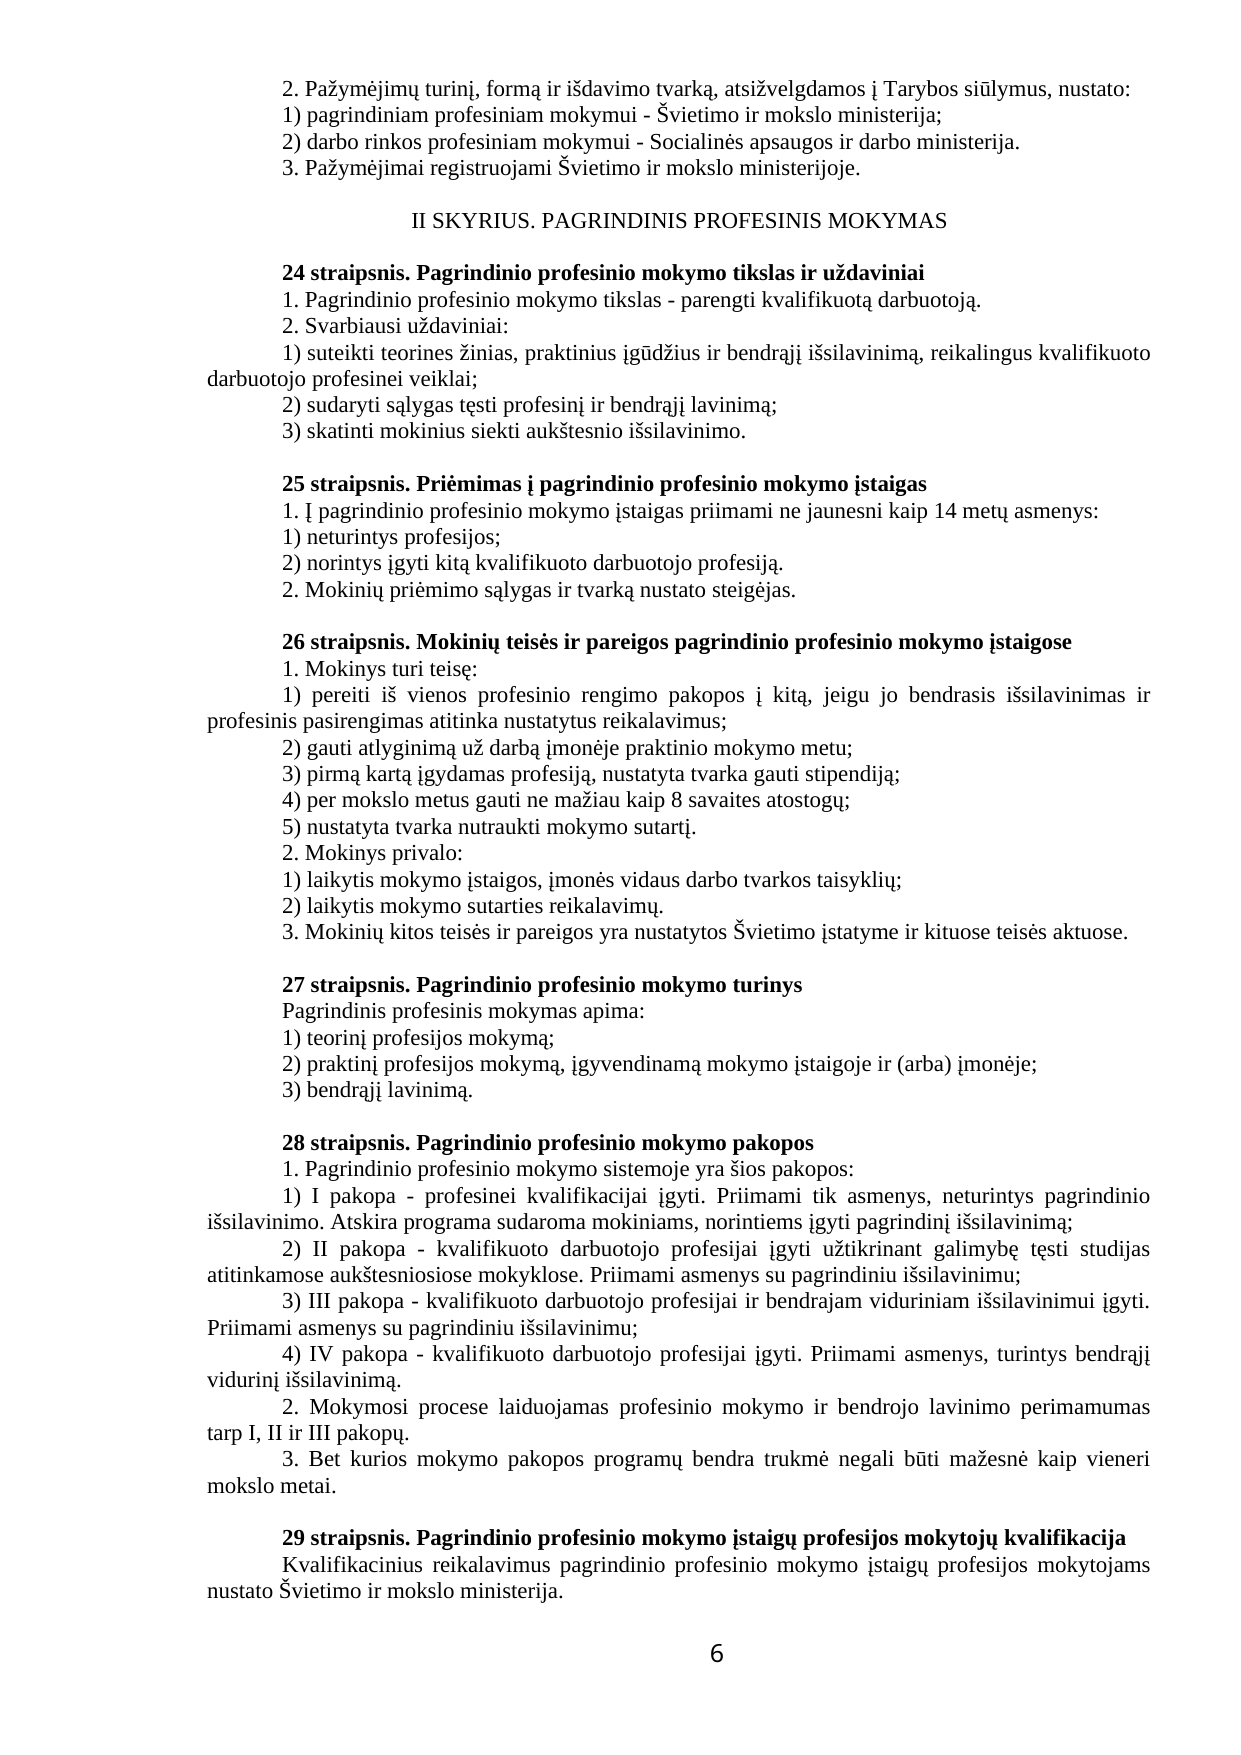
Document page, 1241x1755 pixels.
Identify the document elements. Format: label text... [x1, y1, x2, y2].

text Kvalifikacinius reikalavimus pagrindinio profesinio mokymo įstaigų profesijos mokytojams nustato Švietimo ir mokslo ministerija. [207, 1551, 1152, 1603]
text 3) skatinti mokinius siekti aukštesnio išsilavinimo. [207, 418, 1152, 444]
text 1) neturintys profesijos; [207, 523, 1152, 549]
text 2. Svarbiausi uždaviniai: [207, 312, 1152, 338]
text 2. Mokymosi procese laiduojamas profesinio mokymo ir bendrojo lavinimo perimamumas tarp I, II ir III pakopų. [207, 1393, 1152, 1445]
text 2) darbo rinkos profesiniam mokymui - Socialinės apsaugos ir darbo ministerija. [207, 128, 1152, 154]
text 1) teorinį profesijos mokymą; [207, 1024, 1152, 1050]
text Pagrindinis profesinis mokymas apima: [207, 997, 1152, 1024]
text 27 straipsnis. Pagrindinio profesinio mokymo turinys [207, 971, 1152, 997]
text II SKYRIUS. PAGRINDINIS PROFESINIS MOKYMAS [207, 207, 1152, 233]
text 5) nustatyta tvarka nutraukti mokymo sutartį. [207, 813, 1152, 839]
text 1. Pagrindinio profesinio mokymo tikslas - parengti kvalifikuotą darbuotoją. [207, 286, 1152, 312]
text 3. Pažymėjimai registruojami Švietimo ir mokslo ministerijoje. [207, 154, 1152, 180]
text 1. Mokinys turi teisę: [207, 655, 1152, 681]
text 2. Mokinys privalo: [207, 839, 1152, 866]
text 3) bendrąjį lavinimą. [207, 1076, 1152, 1103]
text 2) praktinį profesijos mokymą, įgyvendinamą mokymo įstaigoje ir (arba) įmonėje; [207, 1050, 1152, 1076]
text 3) pirmą kartą įgydamas profesiją, nustatyta tvarka gauti stipendiją; [207, 760, 1152, 787]
text 3) III pakopa - kvalifikuoto darbuotojo profesijai ir bendrajam viduriniam išsilavinimui įgyti. Priimami asmenys su pagrindiniu išsilavinimu; [207, 1287, 1152, 1340]
text 24 straipsnis. Pagrindinio profesinio mokymo tikslas ir uždaviniai [207, 259, 1152, 286]
text 1. Į pagrindinio profesinio mokymo įstaigas priimami ne jaunesni kaip 14 metų asmenys: [207, 497, 1152, 523]
text 1) I pakopa - profesinei kvalifikacijai įgyti. Priimami tik asmenys, neturintys pagrindinio išsilavinimo. Atskira programa sudaroma mokiniams, norintiems įgyti pagrindinį išsilavinimą; [207, 1182, 1152, 1234]
text 1) suteikti teorines žinias, praktinius įgūdžius ir bendrąjį išsilavinimą, reikalingus kvalifikuoto darbuotojo profesinei veiklai; [207, 338, 1152, 391]
text 2) sudaryti sąlygas tęsti profesinį ir bendrąjį lavinimą; [207, 391, 1152, 418]
text 1) laikytis mokymo įstaigos, įmonės vidaus darbo tvarkos taisyklių; [207, 866, 1152, 892]
text 2. Pažymėjimų turinį, formą ir išdavimo tvarką, atsižvelgdamos į Tarybos siūlymus, nustato: [207, 75, 1152, 101]
text 28 straipsnis. Pagrindinio profesinio mokymo pakopos [207, 1129, 1152, 1156]
text 2) laikytis mokymo sutarties reikalavimų. [207, 892, 1152, 918]
text 2) II pakopa - kvalifikuoto darbuotojo profesijai įgyti užtikrinant galimybę tęsti studijas atitinkamose aukštesniosiose mokyklose. Priimami asmenys su pagrindiniu išsilavinimu; [207, 1234, 1152, 1287]
text 1. Pagrindinio profesinio mokymo sistemoje yra šios pakopos: [207, 1156, 1152, 1182]
text 3. Mokinių kitos teisės ir pareigos yra nustatytos Švietimo įstatyme ir kituose teisės aktuose. [207, 918, 1152, 945]
text 29 straipsnis. Pagrindinio profesinio mokymo įstaigų profesijos mokytojų kvalifikacija [282, 1524, 1152, 1551]
text 2) gauti atlyginimą už darbą įmonėje praktinio mokymo metu; [207, 734, 1152, 760]
text 4) IV pakopa - kvalifikuoto darbuotojo profesijai įgyti. Priimami asmenys, turintys bendrąjį vidurinį išsilavinimą. [207, 1340, 1152, 1393]
text 3. Bet kurios mokymo pakopos programų bendra trukmė negali būti mažesnė kaip vieneri mokslo metai. [207, 1445, 1152, 1498]
text 2) norintys įgyti kitą kvalifikuoto darbuotojo profesiją. [207, 549, 1152, 576]
text 25 straipsnis. Priėmimas į pagrindinio profesinio mokymo įstaigas [207, 470, 1152, 497]
text 1) pereiti iš vienos profesinio rengimo pakopos į kitą, jeigu jo bendrasis išsilavinimas ir profesinis pasirengimas atitinka nustatytus reikalavimus; [207, 681, 1152, 734]
text 4) per mokslo metus gauti ne mažiau kaip 8 savaites atostogų; [207, 787, 1152, 813]
text 26 straipsnis. Mokinių teisės ir pareigos pagrindinio profesinio mokymo įstaigose [282, 628, 1152, 655]
text 2. Mokinių priėmimo sąlygas ir tvarką nustato steigėjas. [207, 576, 1152, 602]
text 1) pagrindiniam profesiniam mokymui - Švietimo ir mokslo ministerija; [207, 101, 1152, 128]
